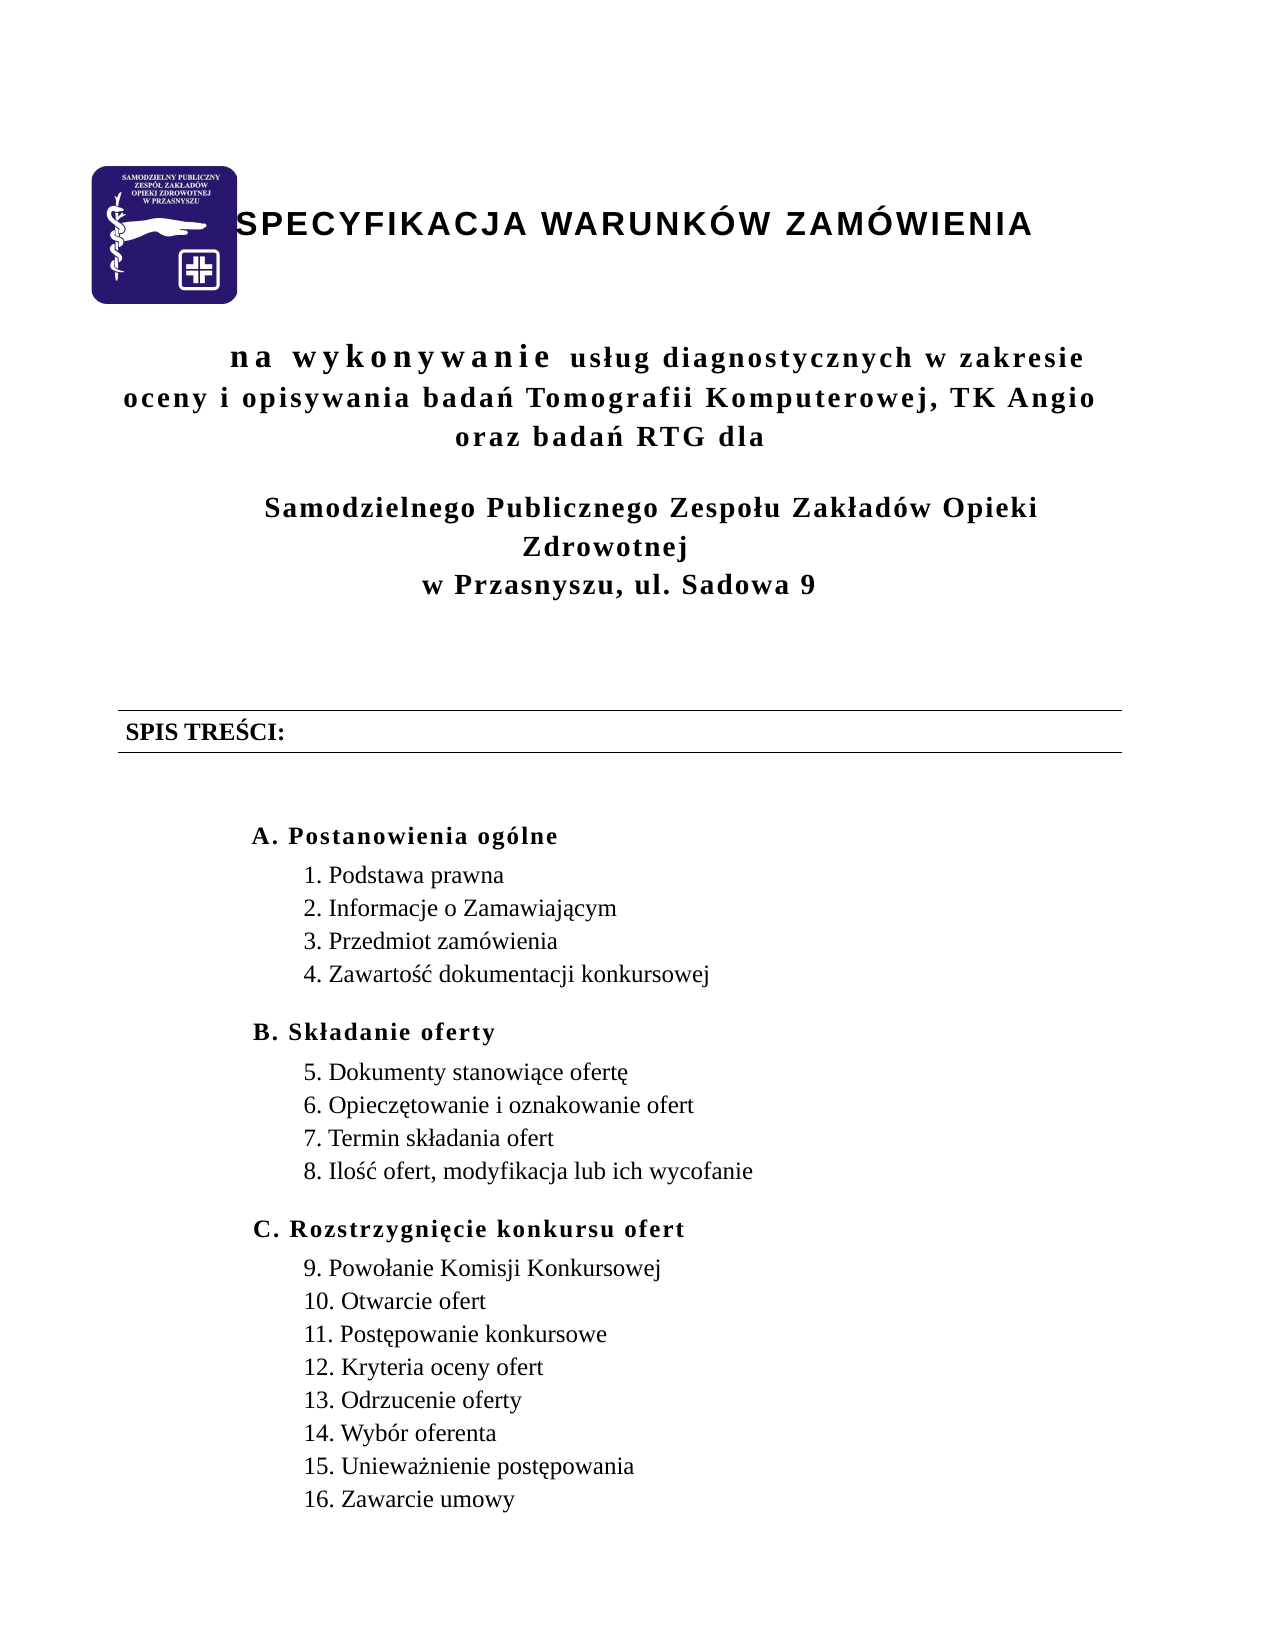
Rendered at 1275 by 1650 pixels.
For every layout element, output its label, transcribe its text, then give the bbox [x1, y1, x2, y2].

list 4. Zawartość dokumentacji konkursowej [266, 959, 1157, 988]
text SPECYFIKACJA WARUNKÓW ZAMÓWIENIA [92, 204, 1127, 242]
list 2. Informacje o Zamawiającym [266, 893, 1157, 922]
picture [91, 166, 238, 304]
subtitle C. Rozstrzygnięcie konkursu ofert [236, 1214, 1157, 1243]
list 9. Powołanie Komisji Konkursowej [266, 1253, 1157, 1282]
list 16. Zawarcie umowy [266, 1484, 1157, 1513]
list 13. Odrzucenie oferty [266, 1385, 1157, 1414]
list 10. Otwarcie ofert [266, 1286, 1157, 1315]
text Samodzielnego Publicznego Zespołu Zakładów Opieki Zdrowotnej [92, 490, 1127, 562]
text w Przasnyszu, ul. Sadowa 9 [92, 567, 1127, 601]
text na wykonywanie usług diagnostycznych w zakresie oceny i opisywania badań Tomografii Komputerowej, TK Angio oraz badań RTG dla [92, 337, 1127, 452]
list 6. Opieczętowanie i oznakowanie ofert [266, 1090, 1157, 1118]
list 5. Dokumenty stanowiące ofertę [266, 1057, 1157, 1086]
list 3. Przedmiot zamówienia [266, 926, 1157, 955]
list 14. Wybór oferenta [266, 1418, 1157, 1447]
subtitle A. Postanowienia ogólne [236, 821, 1157, 850]
subtitle B. Składanie oferty [236, 1017, 1157, 1046]
list 8. Ilość ofert, modyfikacja lub ich wycofanie [266, 1156, 1157, 1184]
list 1. Podstawa prawna [266, 860, 1157, 889]
list 11. Postępowanie konkursowe [266, 1319, 1157, 1348]
list 7. Termin składania ofert [266, 1123, 1157, 1152]
table_header SPIS TREŚCI: [118, 711, 1122, 752]
list 12. Kryteria oceny ofert [266, 1352, 1157, 1381]
list 15. Unieważnienie postępowania [266, 1451, 1157, 1480]
